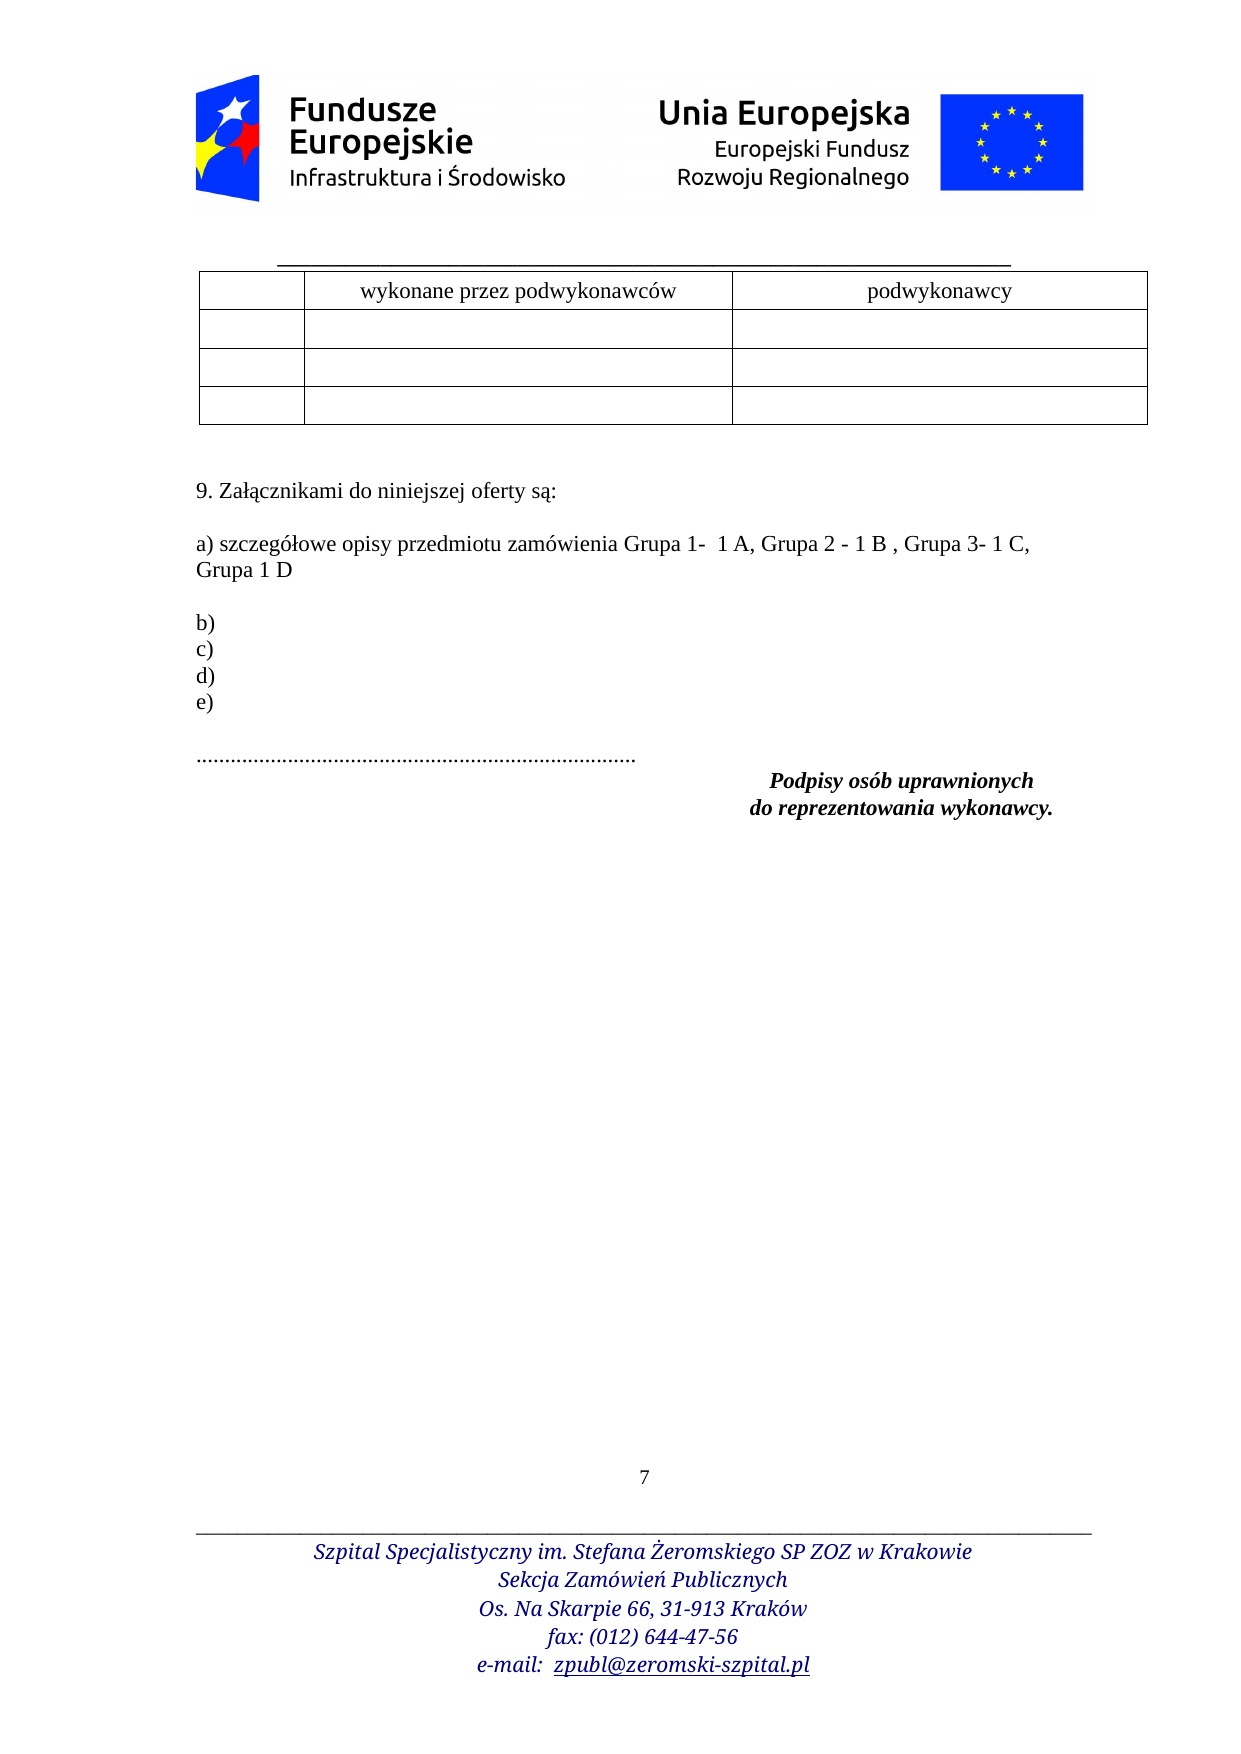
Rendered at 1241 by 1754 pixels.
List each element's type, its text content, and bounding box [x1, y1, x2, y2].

table_cell [733, 349, 1147, 386]
table_header wykonane przez podwykonawców [305, 272, 732, 309]
table_header [200, 272, 304, 309]
text e) [196, 688, 1093, 714]
table_cell [733, 387, 1147, 424]
table_cell [200, 387, 304, 424]
table_cell [200, 349, 304, 386]
subtitle do reprezentowania wykonawcy. [713, 794, 1093, 820]
table_cell [305, 387, 732, 424]
text ............................................................................. [196, 741, 1093, 767]
text c) [196, 636, 1093, 662]
text 9. Załącznikami do niniejszej oferty są: [196, 477, 1093, 504]
table_header podwykonawcy [733, 272, 1147, 309]
text b) [196, 609, 1093, 636]
table_cell [733, 310, 1147, 347]
text d) [196, 662, 1093, 688]
subtitle Podpisy osób uprawnionych [713, 767, 1093, 794]
table_cell [200, 310, 304, 347]
text a) szczegółowe opisy przedmiotu zamówienia Grupa 1- 1 A, Grupa 2 - 1 B , Grupa 3- 1 C, Grupa 1 D [196, 530, 1093, 583]
table_cell [305, 349, 732, 386]
table_cell [305, 310, 732, 347]
